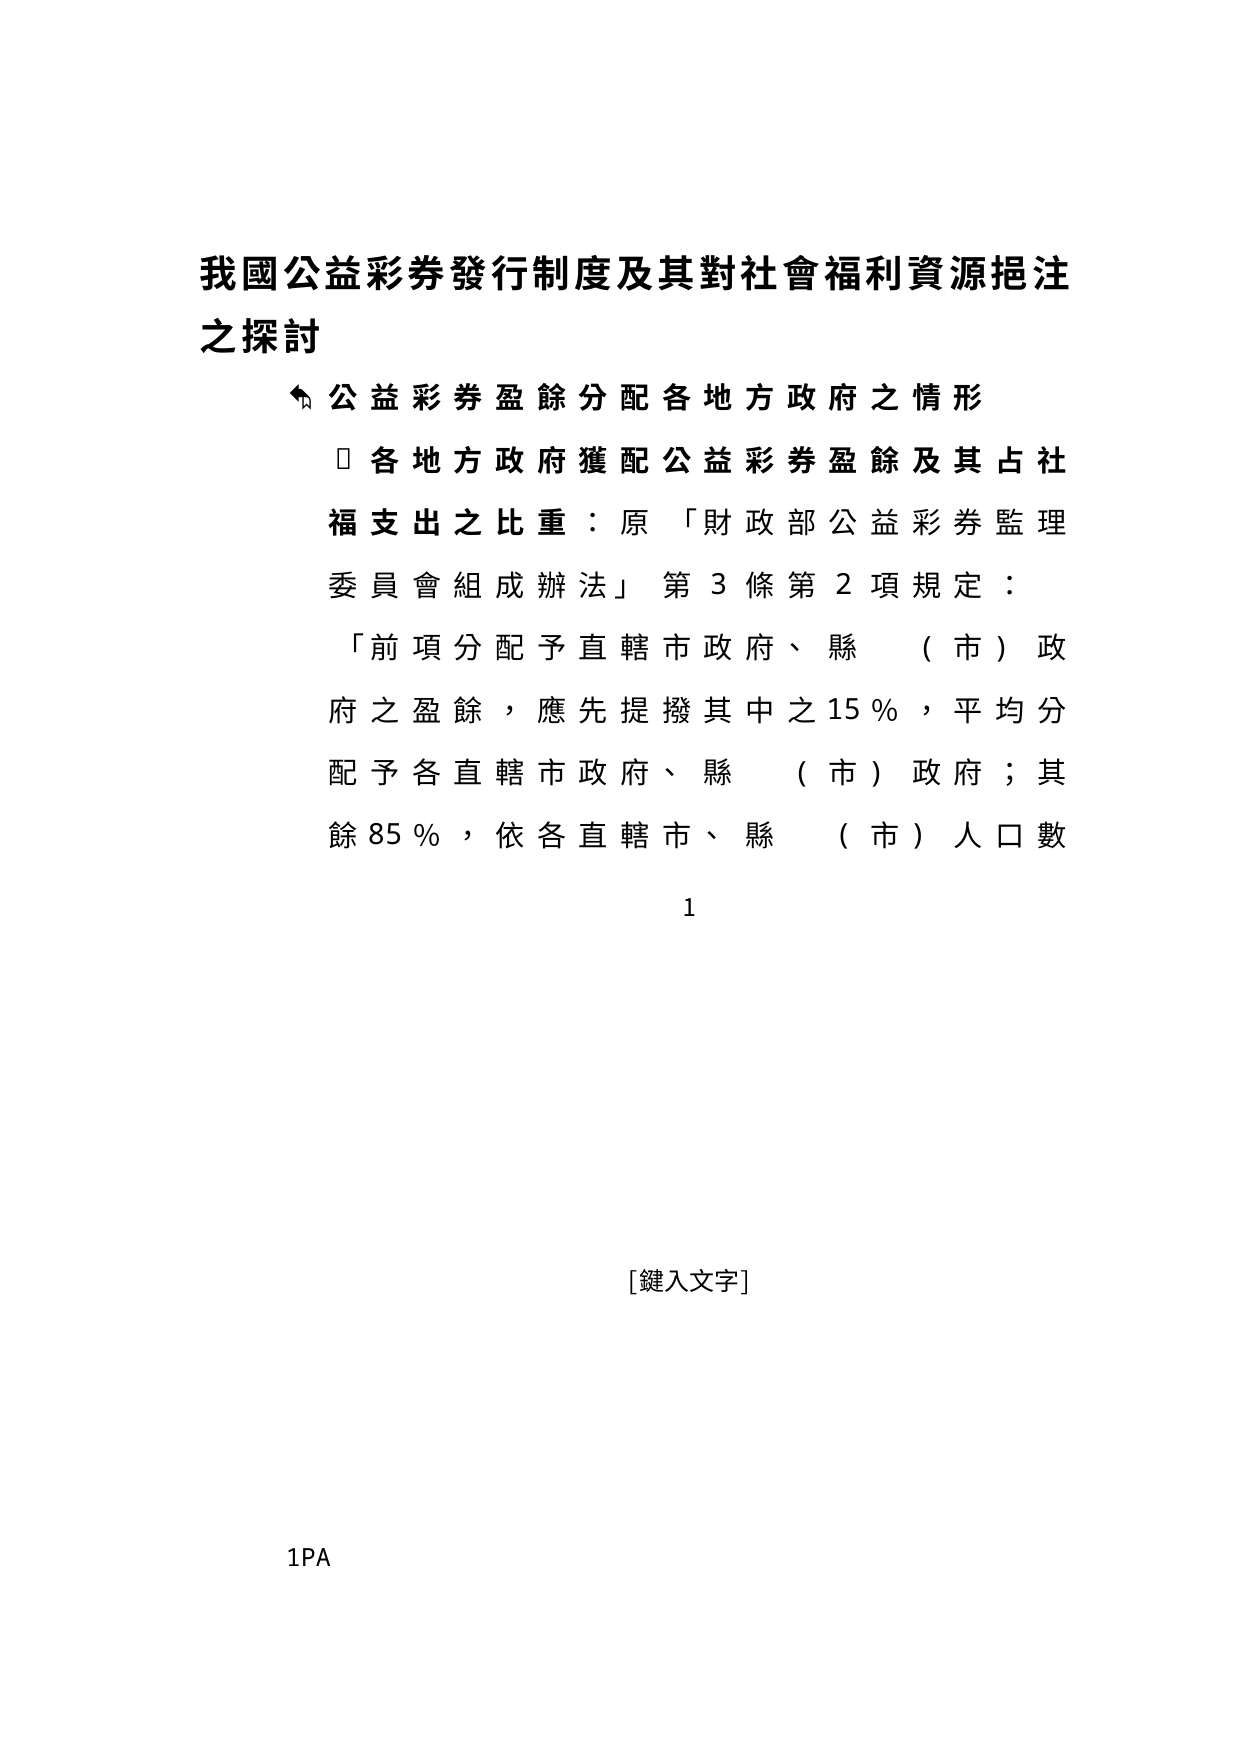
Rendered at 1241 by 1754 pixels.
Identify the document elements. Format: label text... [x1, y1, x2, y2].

text 我國公益彩券發行制度及其對社會福利資源挹注之探討 [197, 229, 1072, 354]
text 各地方政府獲配公益彩券盈餘及其占社福支出之比重：原「財政部公益彩券監理委員會組成辦法」第3條第2項規定：「前項分配予直轄市政府、縣 (市) 政府之盈餘，應先提撥其中之15％，平均分配予各直轄市政府、縣 (市) 政府；其餘85％，依各直轄市、縣 (市) 人口數比例及公益彩券銷售金額比例各占50％權數分配之。」是以，因都會區人口集中，導致彩券銷售金額極可能相對較高，故採上開公式計算後，獲配公益彩券盈餘隨之提高，以101年度公益彩券分配各地方政府之結果為例，五都加上桃園縣之獲配額度計88億餘元，占當年度總額達65％（依修正前分配公式95至101年度之分配結果如附表14）。另依各地方政府公益彩券盈餘占社福支出百分比最高者逾20％、最低者4.84％（詳附表15），亦即各地方政府社會福利經費之財源，對公益彩券盈餘有不同程度之仰賴。 [286, 417, 1072, 854]
text 公益彩券盈餘分配各地方政府之情形 [256, 354, 1072, 417]
